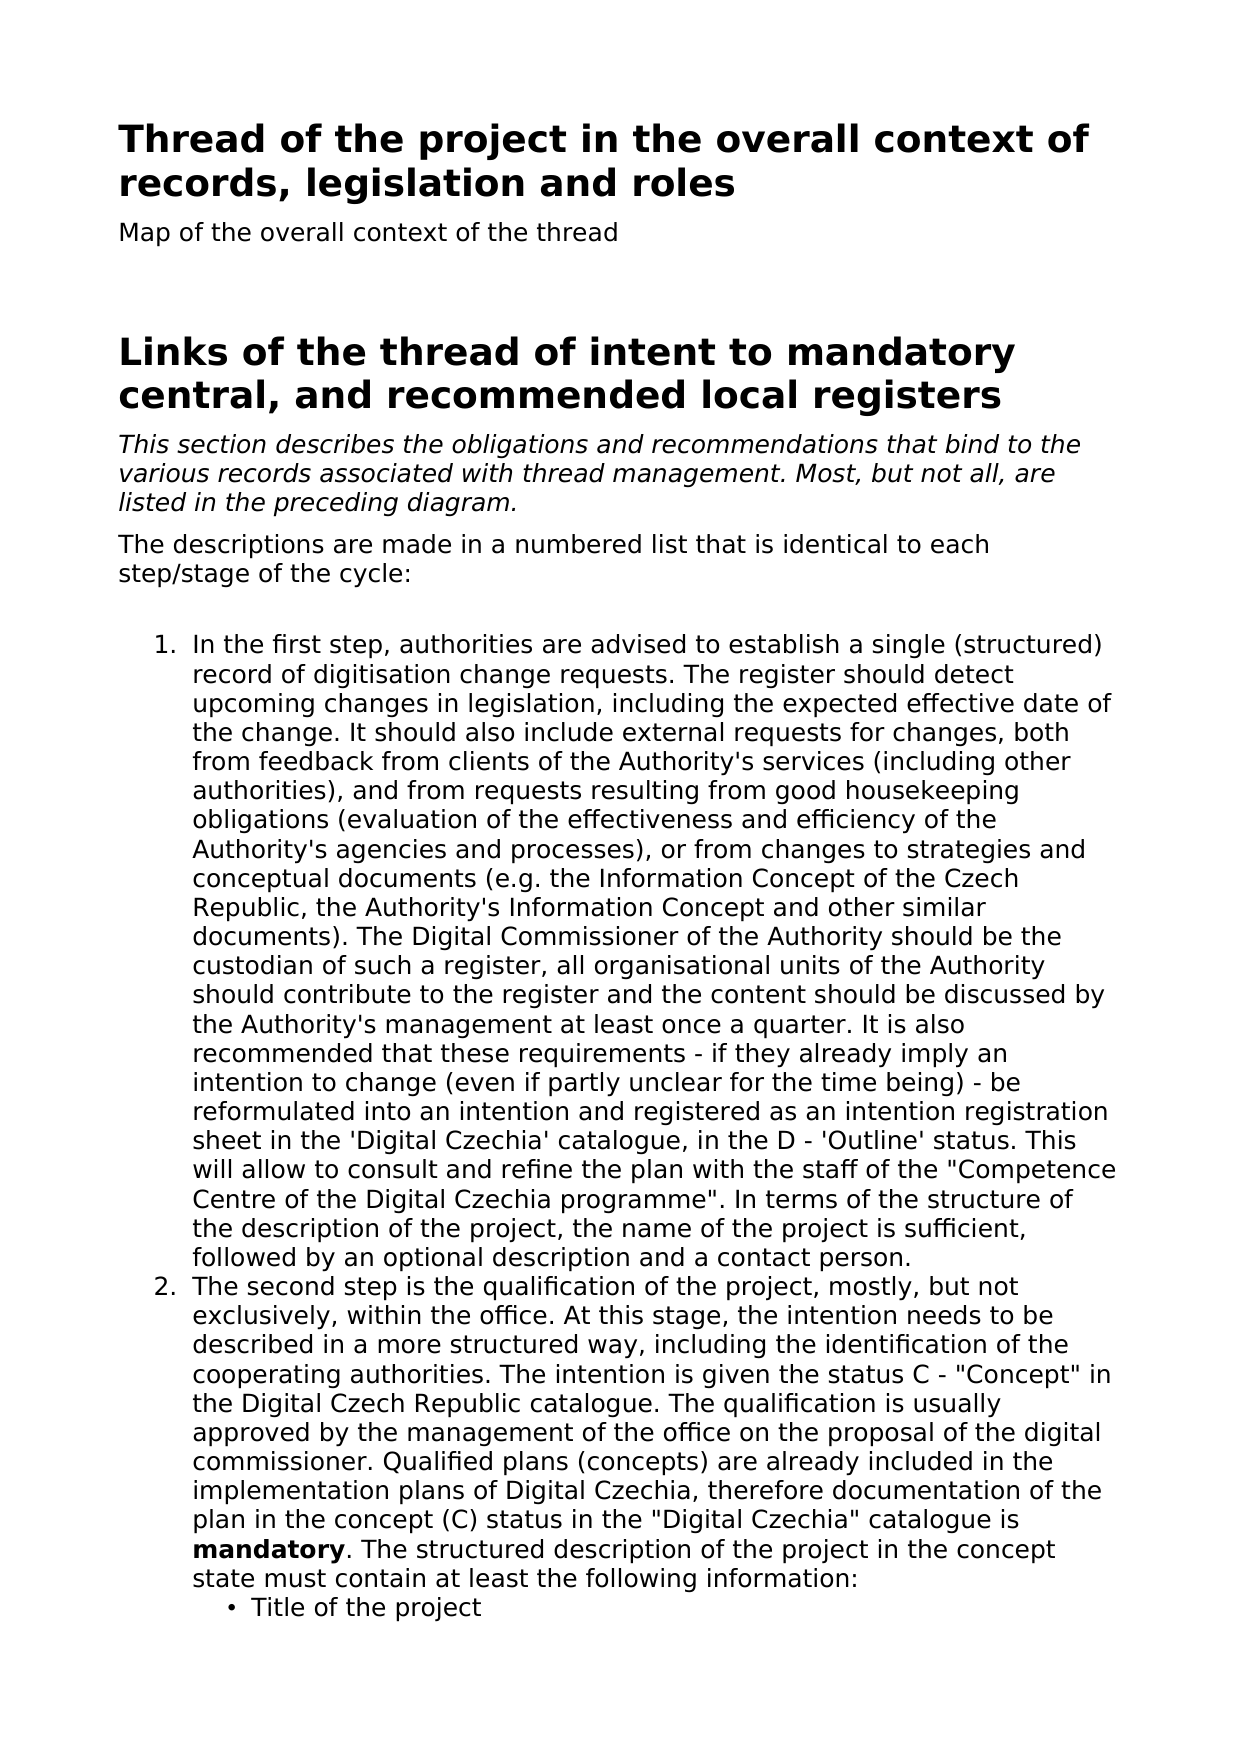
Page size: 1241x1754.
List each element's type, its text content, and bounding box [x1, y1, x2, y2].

text The descriptions are made in a numbered list that is identical to each step/stage of the cycle: [118, 530, 1122, 589]
list The second step is the qualification of the project, mostly, but not exclusively, within the office. At this stage, the intention needs to be described in a more structured way, including the identification of the cooperating authorities. The intention is given the status C - "Concept" in the Digital Czech Republic catalogue. The qualification is usually approved by the management of the office on the proposal of the digital commissioner. Qualified plans (concepts) are already included in the implementation plans of Digital Czechia, therefore documentation of the plan in the concept (C) status in the "Digital Czechia" catalogue is mandatory. The structured description of the project in the concept state must contain at least the following information: [177, 1272, 1122, 1593]
list Title of the project [236, 1593, 1122, 1622]
subtitle Links of the thread of intent to mandatory central, and recommended local registers [118, 331, 1122, 418]
text This section describes the obligations and recommendations that bind to the various records associated with thread management. Most, but not all, are listed in the preceding diagram. [118, 430, 1122, 518]
list In the first step, authorities are advised to establish a single (structured) record of digitisation change requests. The register should detect upcoming changes in legislation, including the expected effective date of the change. It should also include external requests for changes, both from feedback from clients of the Authority's services (including other authorities), and from requests resulting from good housekeeping obligations (evaluation of the effectiveness and efficiency of the Authority's agencies and processes), or from changes to strategies and conceptual documents (e.g. the Information Concept of the Czech Republic, the Authority's Information Concept and other similar documents). The Digital Commissioner of the Authority should be the custodian of such a register, all organisational units of the Authority should contribute to the register and the content should be discussed by the Authority's management at least once a quarter. It is also recommended that these requirements - if they already imply an intention to change (even if partly unclear for the time being) - be reformulated into an intention and registered as an intention registration sheet in the 'Digital Czechia' catalogue, in the D - 'Outline' status. This will allow to consult and refine the plan with the staff of the "Competence Centre of the Digital Czechia programme". In terms of the structure of the description of the project, the name of the project is sufficient, followed by an optional description and a contact person. [177, 631, 1122, 1272]
text Map of the overall context of the thread [118, 218, 1122, 247]
subtitle Thread of the project in the overall context of records, legislation and roles [118, 118, 1122, 205]
